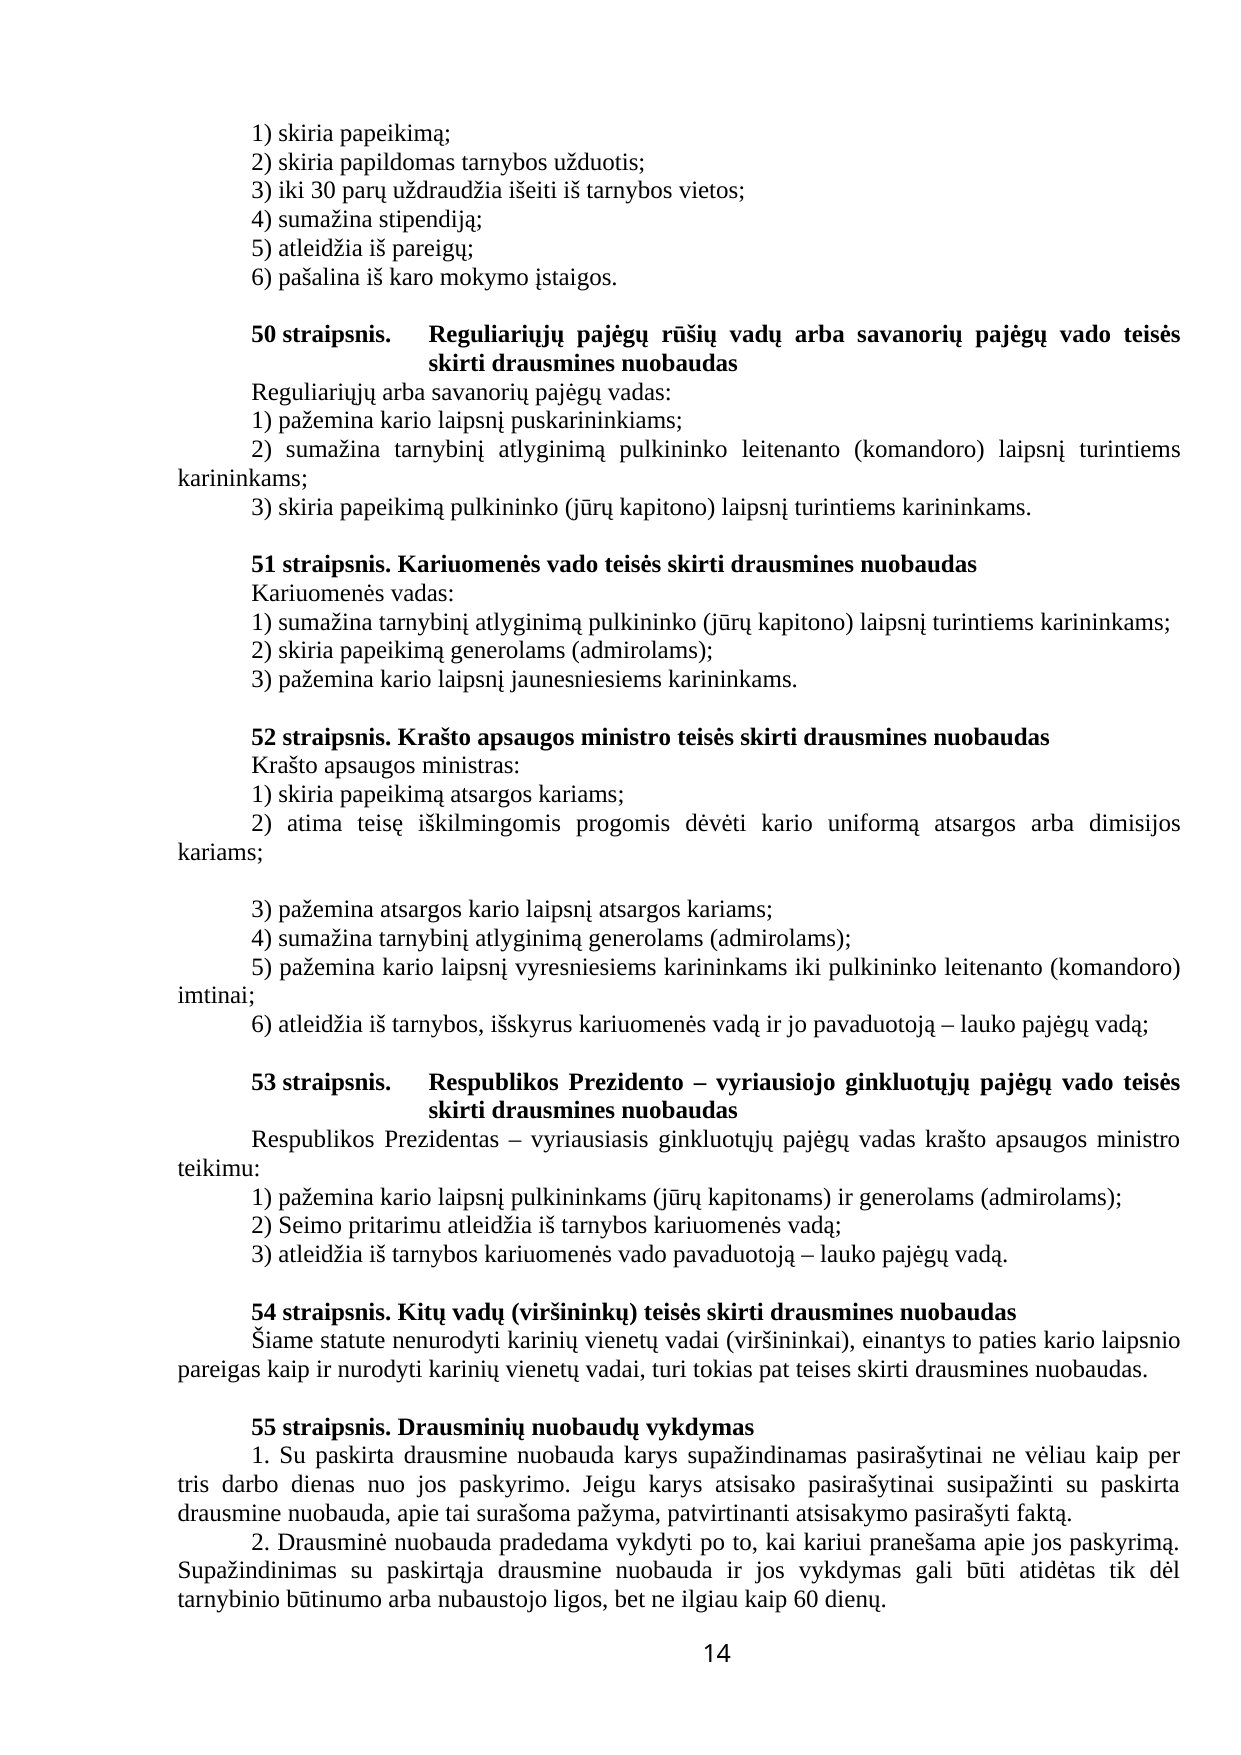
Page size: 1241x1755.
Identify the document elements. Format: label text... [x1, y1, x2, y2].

text Šiame statute nenurodyti karinių vienetų vadai (viršininkai), einantys to paties kario laipsnio pareigas kaip ir nurodyti karinių vienetų vadai, turi tokias pat teises skirti drausmines nuobaudas. [177, 1326, 1181, 1383]
text 1) sumažina tarnybinį atlyginimą pulkininko (jūrų kapitono) laipsnį turintiems karininkams; [177, 607, 1181, 636]
text 1) pažemina kario laipsnį puskarininkiams; [177, 406, 1181, 434]
text 54 straipsnis. Kitų vadų (viršininkų) teisės skirti drausmines nuobaudas [177, 1297, 1181, 1326]
text 55 straipsnis. Drausminių nuobaudų vykdymas [177, 1412, 1181, 1441]
text 53 straipsnis. Respublikos Prezidento – vyriausiojo ginkluotųjų pajėgų vado teisės skirti drausmines nuobaudas [251, 1067, 1181, 1124]
text 1. Su paskirta drausmine nuobauda karys supažindinamas pasirašytinai ne vėliau kaip per tris darbo dienas nuo jos paskyrimo. Jeigu karys atsisako pasirašytinai susipažinti su paskirta drausmine nuobauda, apie tai surašoma pažyma, patvirtinanti atsisakymo pasirašyti faktą. [177, 1441, 1181, 1527]
text 5) atleidžia iš pareigų; [177, 233, 1181, 262]
text 5) pažemina kario laipsnį vyresniesiems karininkams iki pulkininko leitenanto (komandoro) imtinai; [177, 952, 1181, 1009]
text 3) skiria papeikimą pulkininko (jūrų kapitono) laipsnį turintiems karininkams. [177, 492, 1181, 521]
text 6) atleidžia iš tarnybos, išskyrus kariuomenės vadą ir jo pavaduotoją – lauko pajėgų vadą; [177, 1009, 1181, 1038]
text Reguliariųjų arba savanorių pajėgų vadas: [177, 377, 1181, 406]
text 51 straipsnis. Kariuomenės vado teisės skirti drausmines nuobaudas [177, 549, 1181, 578]
text 2) atima teisę iškilmingomis progomis dėvėti kario uniformą atsargos arba dimisijos kariams; [177, 808, 1181, 866]
text 3) iki 30 parų uždraudžia išeiti iš tarnybos vietos; [177, 176, 1181, 204]
text Krašto apsaugos ministras: [177, 751, 1181, 779]
text 3) pažemina atsargos kario laipsnį atsargos kariams; [177, 894, 1181, 923]
text 2) sumažina tarnybinį atlyginimą pulkininko leitenanto (komandoro) laipsnį turintiems karininkams; [177, 434, 1181, 492]
text 1) pažemina kario laipsnį pulkininkams (jūrų kapitonams) ir generolams (admirolams); [177, 1182, 1181, 1211]
text 3) atleidžia iš tarnybos kariuomenės vado pavaduotoją – lauko pajėgų vadą. [177, 1239, 1181, 1268]
text 2. Drausminė nuobauda pradedama vykdyti po to, kai kariui pranešama apie jos paskyrimą. Supažindinimas su paskirtąja drausmine nuobauda ir jos vykdymas gali būti atidėtas tik dėl tarnybinio būtinumo arba nubaustojo ligos, bet ne ilgiau kaip 60 dienų. [177, 1527, 1181, 1613]
text 2) Seimo pritarimu atleidžia iš tarnybos kariuomenės vadą; [177, 1211, 1181, 1239]
text 6) pašalina iš karo mokymo įstaigos. [177, 262, 1181, 291]
text 52 straipsnis. Krašto apsaugos ministro teisės skirti drausmines nuobaudas [177, 722, 1181, 751]
text 1) skiria papeikimą; [177, 118, 1181, 147]
text 4) sumažina stipendiją; [177, 204, 1181, 233]
text 4) sumažina tarnybinį atlyginimą generolams (admirolams); [177, 923, 1181, 952]
text 3) pažemina kario laipsnį jaunesniesiems karininkams. [177, 664, 1181, 693]
text Kariuomenės vadas: [177, 578, 1181, 607]
text 2) skiria papeikimą generolams (admirolams); [177, 636, 1181, 664]
text 2) skiria papildomas tarnybos užduotis; [177, 147, 1181, 176]
text 1) skiria papeikimą atsargos kariams; [177, 779, 1181, 808]
text 50 straipsnis. Reguliariųjų pajėgų rūšių vadų arba savanorių pajėgų vado teisės skirti drausmines nuobaudas [251, 319, 1181, 377]
text Respublikos Prezidentas – vyriausiasis ginkluotųjų pajėgų vadas krašto apsaugos ministro teikimu: [177, 1124, 1181, 1182]
